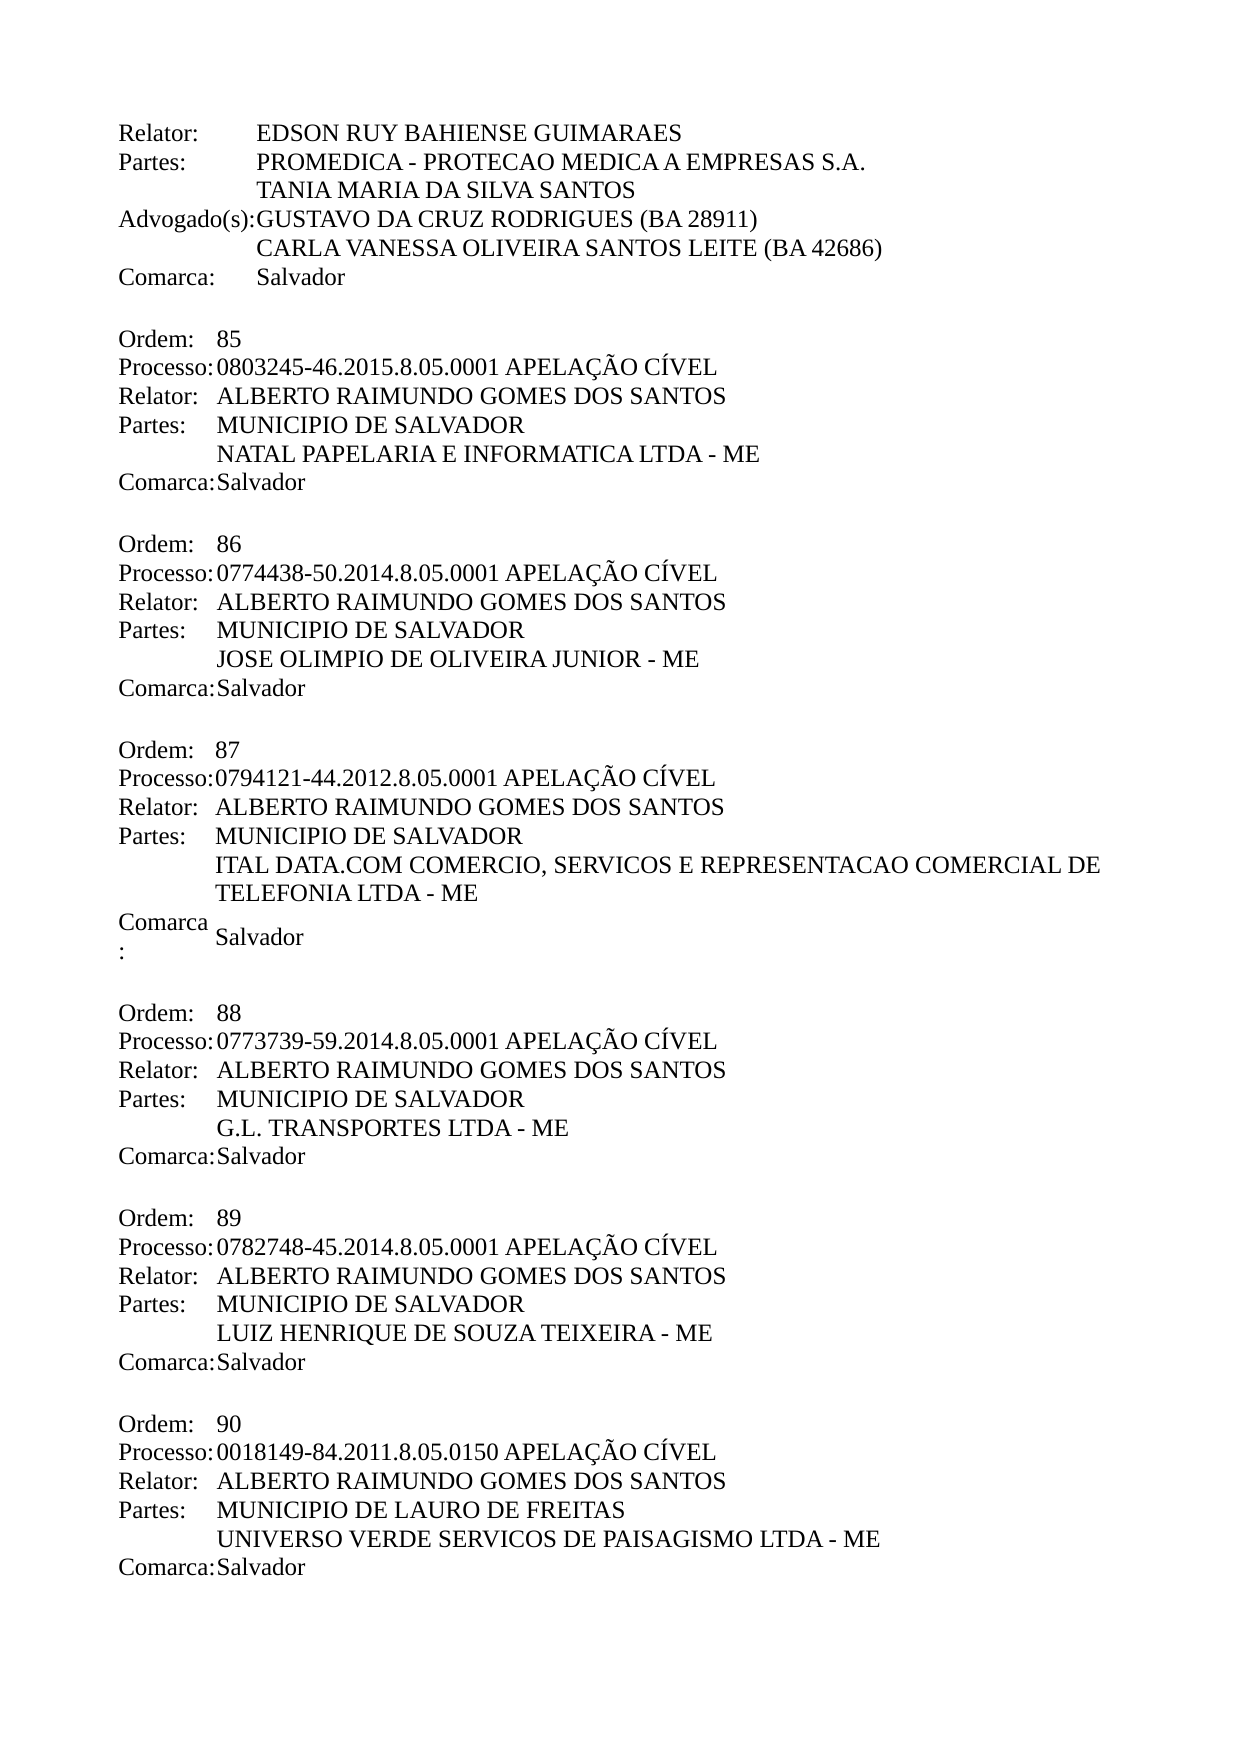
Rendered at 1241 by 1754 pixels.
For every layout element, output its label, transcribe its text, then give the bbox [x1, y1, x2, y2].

table_cell Relator: [118, 587, 216, 615]
table_cell Salvador [216, 1141, 730, 1170]
table_cell Comarca: [118, 468, 216, 496]
table_cell Processo: [118, 1026, 216, 1055]
table_header Ordem: [118, 1203, 216, 1232]
table_cell Relator: [118, 1055, 216, 1084]
table_cell [118, 233, 256, 262]
table_cell MUNICIPIO DE SALVADOR [216, 615, 730, 644]
table_cell GUSTAVO DA CRUZ RODRIGUES (BA 28911) [256, 204, 892, 233]
table_cell 0782748-45.2014.8.05.0001 APELAÇÃO CÍVEL [216, 1232, 730, 1261]
table_cell Salvador [216, 673, 730, 702]
table_cell MUNICIPIO DE SALVADOR [216, 1290, 730, 1318]
table_cell Relator: [118, 118, 256, 147]
table_header 85 [216, 324, 769, 352]
table_header 89 [216, 1203, 730, 1232]
table_cell G.L. TRANSPORTES LTDA - ME [216, 1113, 730, 1141]
table_cell EDSON RUY BAHIENSE GUIMARAES [256, 118, 892, 147]
table_cell [118, 644, 216, 673]
table_cell Relator: [118, 381, 216, 410]
table_cell MUNICIPIO DE SALVADOR [215, 821, 1122, 850]
table_cell Comarca: [118, 1141, 216, 1170]
table_cell 0803245-46.2015.8.05.0001 APELAÇÃO CÍVEL [216, 353, 769, 381]
table_cell [118, 850, 215, 907]
table_cell Comarca: [118, 907, 215, 965]
table_cell ALBERTO RAIMUNDO GOMES DOS SANTOS [215, 792, 1122, 821]
table_cell 0794121-44.2012.8.05.0001 APELAÇÃO CÍVEL [215, 764, 1122, 792]
table_cell MUNICIPIO DE SALVADOR [216, 410, 769, 439]
table_cell Salvador [216, 1347, 730, 1376]
table_cell 0018149-84.2011.8.05.0150 APELAÇÃO CÍVEL [216, 1438, 887, 1466]
table_cell [118, 439, 216, 467]
table_cell Comarca: [118, 1553, 216, 1581]
table_header 87 [215, 735, 1122, 763]
table_cell Relator: [118, 792, 215, 821]
table_header Ordem: [118, 1409, 216, 1437]
table_cell Comarca: [118, 673, 216, 702]
table_cell ALBERTO RAIMUNDO GOMES DOS SANTOS [216, 1055, 730, 1084]
table_cell Salvador [216, 468, 769, 496]
table_cell Comarca: [118, 262, 256, 291]
table_cell Processo: [118, 1438, 216, 1466]
table_cell ALBERTO RAIMUNDO GOMES DOS SANTOS [216, 1466, 887, 1495]
table_cell Advogado(s): [118, 204, 256, 233]
table_cell ALBERTO RAIMUNDO GOMES DOS SANTOS [216, 381, 769, 410]
table_cell TANIA MARIA DA SILVA SANTOS [256, 176, 892, 204]
table_header 86 [216, 529, 730, 558]
table_cell ALBERTO RAIMUNDO GOMES DOS SANTOS [216, 1261, 730, 1289]
table_cell Partes: [118, 1084, 216, 1113]
table_cell CARLA VANESSA OLIVEIRA SANTOS LEITE (BA 42686) [256, 233, 892, 262]
table_cell Relator: [118, 1261, 216, 1289]
table_cell 0774438-50.2014.8.05.0001 APELAÇÃO CÍVEL [216, 558, 730, 587]
table_cell Partes: [118, 1495, 216, 1524]
table_cell MUNICIPIO DE LAURO DE FREITAS [216, 1495, 887, 1524]
table_header Ordem: [118, 324, 216, 352]
table_cell JOSE OLIMPIO DE OLIVEIRA JUNIOR - ME [216, 644, 730, 673]
table_cell [118, 1318, 216, 1347]
table_cell Comarca: [118, 1347, 216, 1376]
table_cell Partes: [118, 147, 256, 176]
table_cell Processo: [118, 764, 215, 792]
table_cell Partes: [118, 615, 216, 644]
table_cell MUNICIPIO DE SALVADOR [216, 1084, 730, 1113]
table_header Ordem: [118, 998, 216, 1026]
table_header Ordem: [118, 735, 215, 763]
table_header Ordem: [118, 529, 216, 558]
table_cell Partes: [118, 410, 216, 439]
table_cell Salvador [216, 1553, 887, 1581]
table_cell [118, 1113, 216, 1141]
table_cell [118, 1524, 216, 1552]
table_cell NATAL PAPELARIA E INFORMATICA LTDA - ME [216, 439, 769, 467]
table_cell Partes: [118, 821, 215, 850]
table_cell Salvador [256, 262, 892, 291]
table_header 88 [216, 998, 730, 1026]
table_cell Relator: [118, 1466, 216, 1495]
table_cell LUIZ HENRIQUE DE SOUZA TEIXEIRA - ME [216, 1318, 730, 1347]
table_cell Processo: [118, 1232, 216, 1261]
table_cell 0773739-59.2014.8.05.0001 APELAÇÃO CÍVEL [216, 1026, 730, 1055]
table_cell Processo: [118, 558, 216, 587]
table_cell Partes: [118, 1290, 216, 1318]
table_cell Salvador [215, 907, 1122, 965]
table_cell Processo: [118, 353, 216, 381]
table_cell UNIVERSO VERDE SERVICOS DE PAISAGISMO LTDA - ME [216, 1524, 887, 1552]
table_cell ALBERTO RAIMUNDO GOMES DOS SANTOS [216, 587, 730, 615]
table_cell PROMEDICA - PROTECAO MEDICA A EMPRESAS S.A. [256, 147, 892, 176]
table_header 90 [216, 1409, 887, 1437]
table_cell [118, 176, 256, 204]
table_cell ITAL DATA.COM COMERCIO, SERVICOS E REPRESENTACAO COMERCIAL DE TELEFONIA LTDA - ME [215, 850, 1122, 907]
